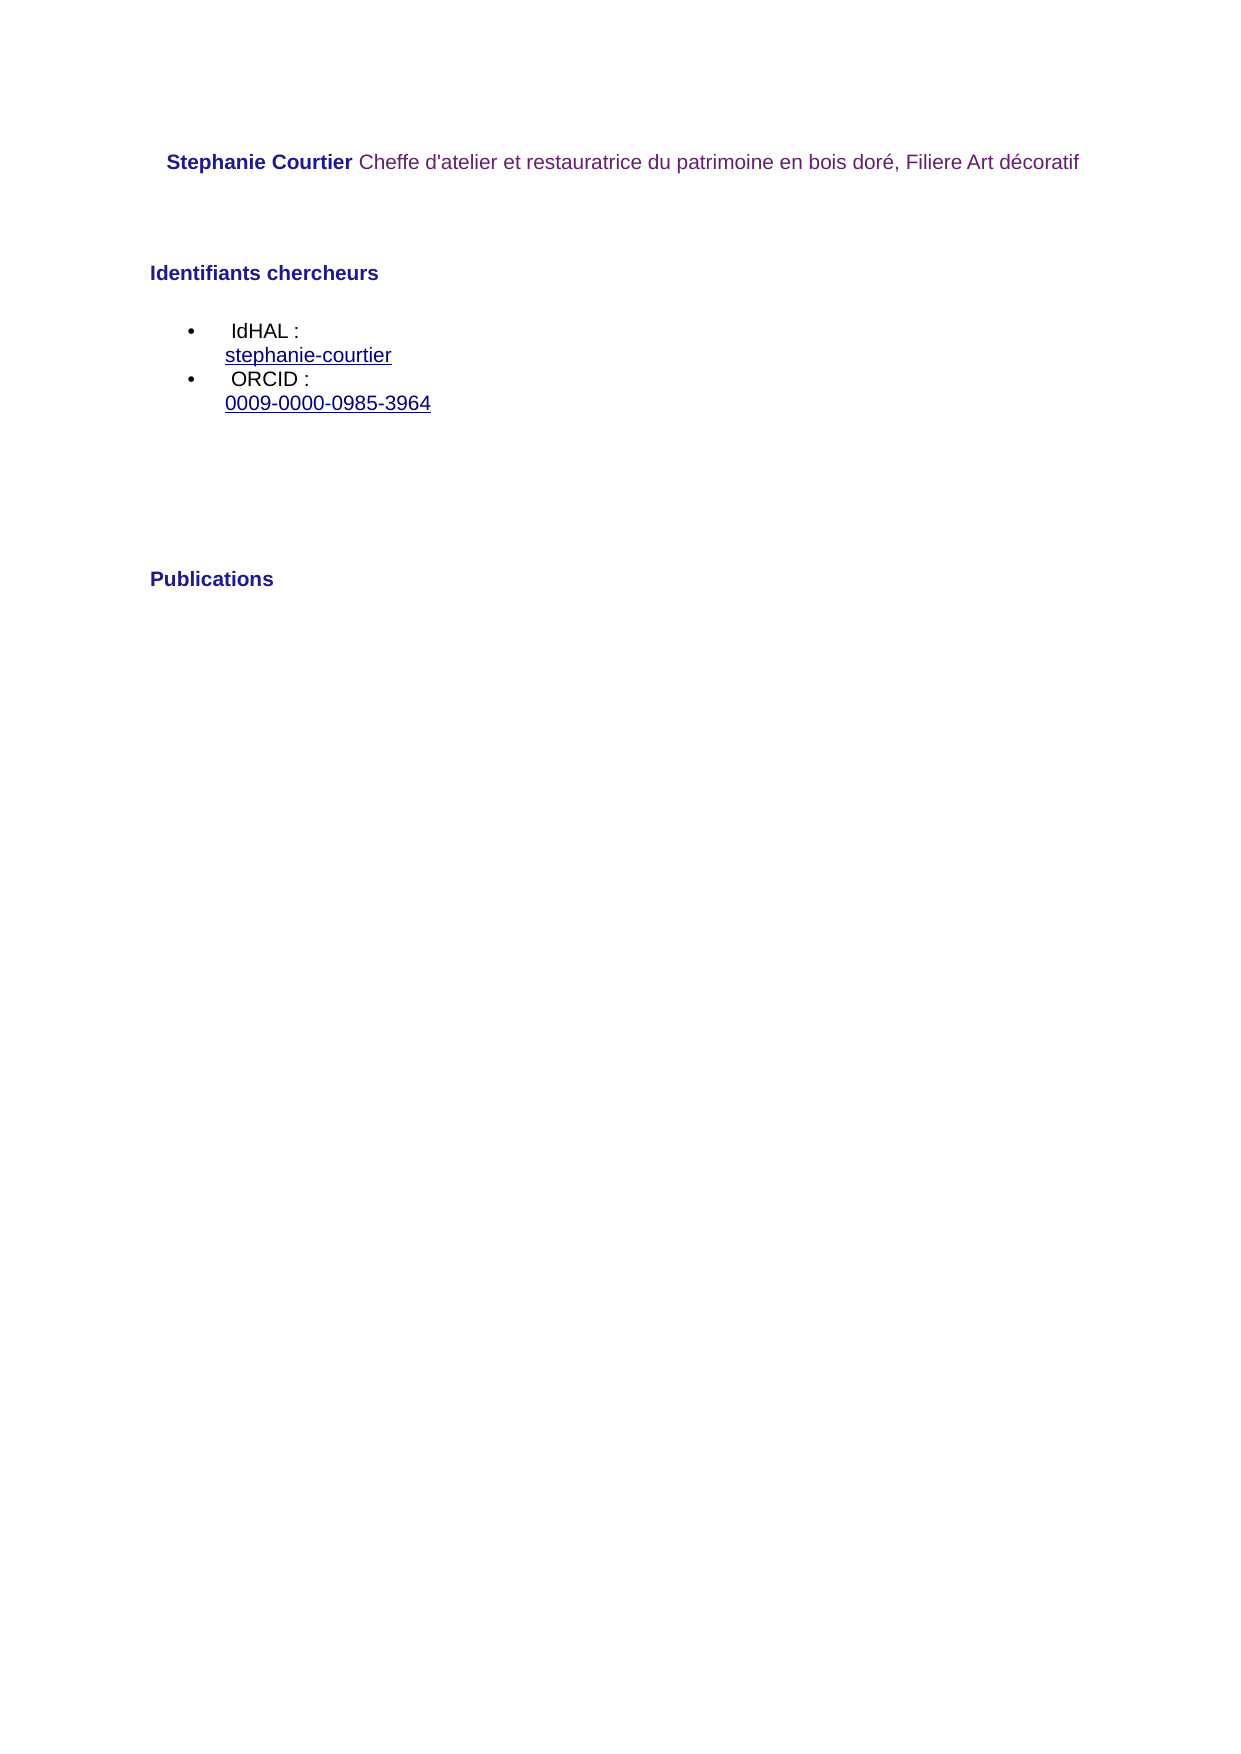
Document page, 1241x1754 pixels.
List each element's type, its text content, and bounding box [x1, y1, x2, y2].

list stephanie-courtier [187, 343, 1090, 367]
subtitle Identifiants chercheurs [150, 260, 1090, 284]
list IdHAL : [187, 319, 1090, 343]
list ORCID : [187, 367, 1090, 391]
list 0009-0000-0985-3964 [187, 391, 1090, 414]
subtitle Stephanie Courtier Cheffe d'atelier et restauratrice du patrimoine en bois doré, Filiere Art décoratif [150, 150, 1090, 174]
subtitle Publications [150, 567, 1090, 591]
